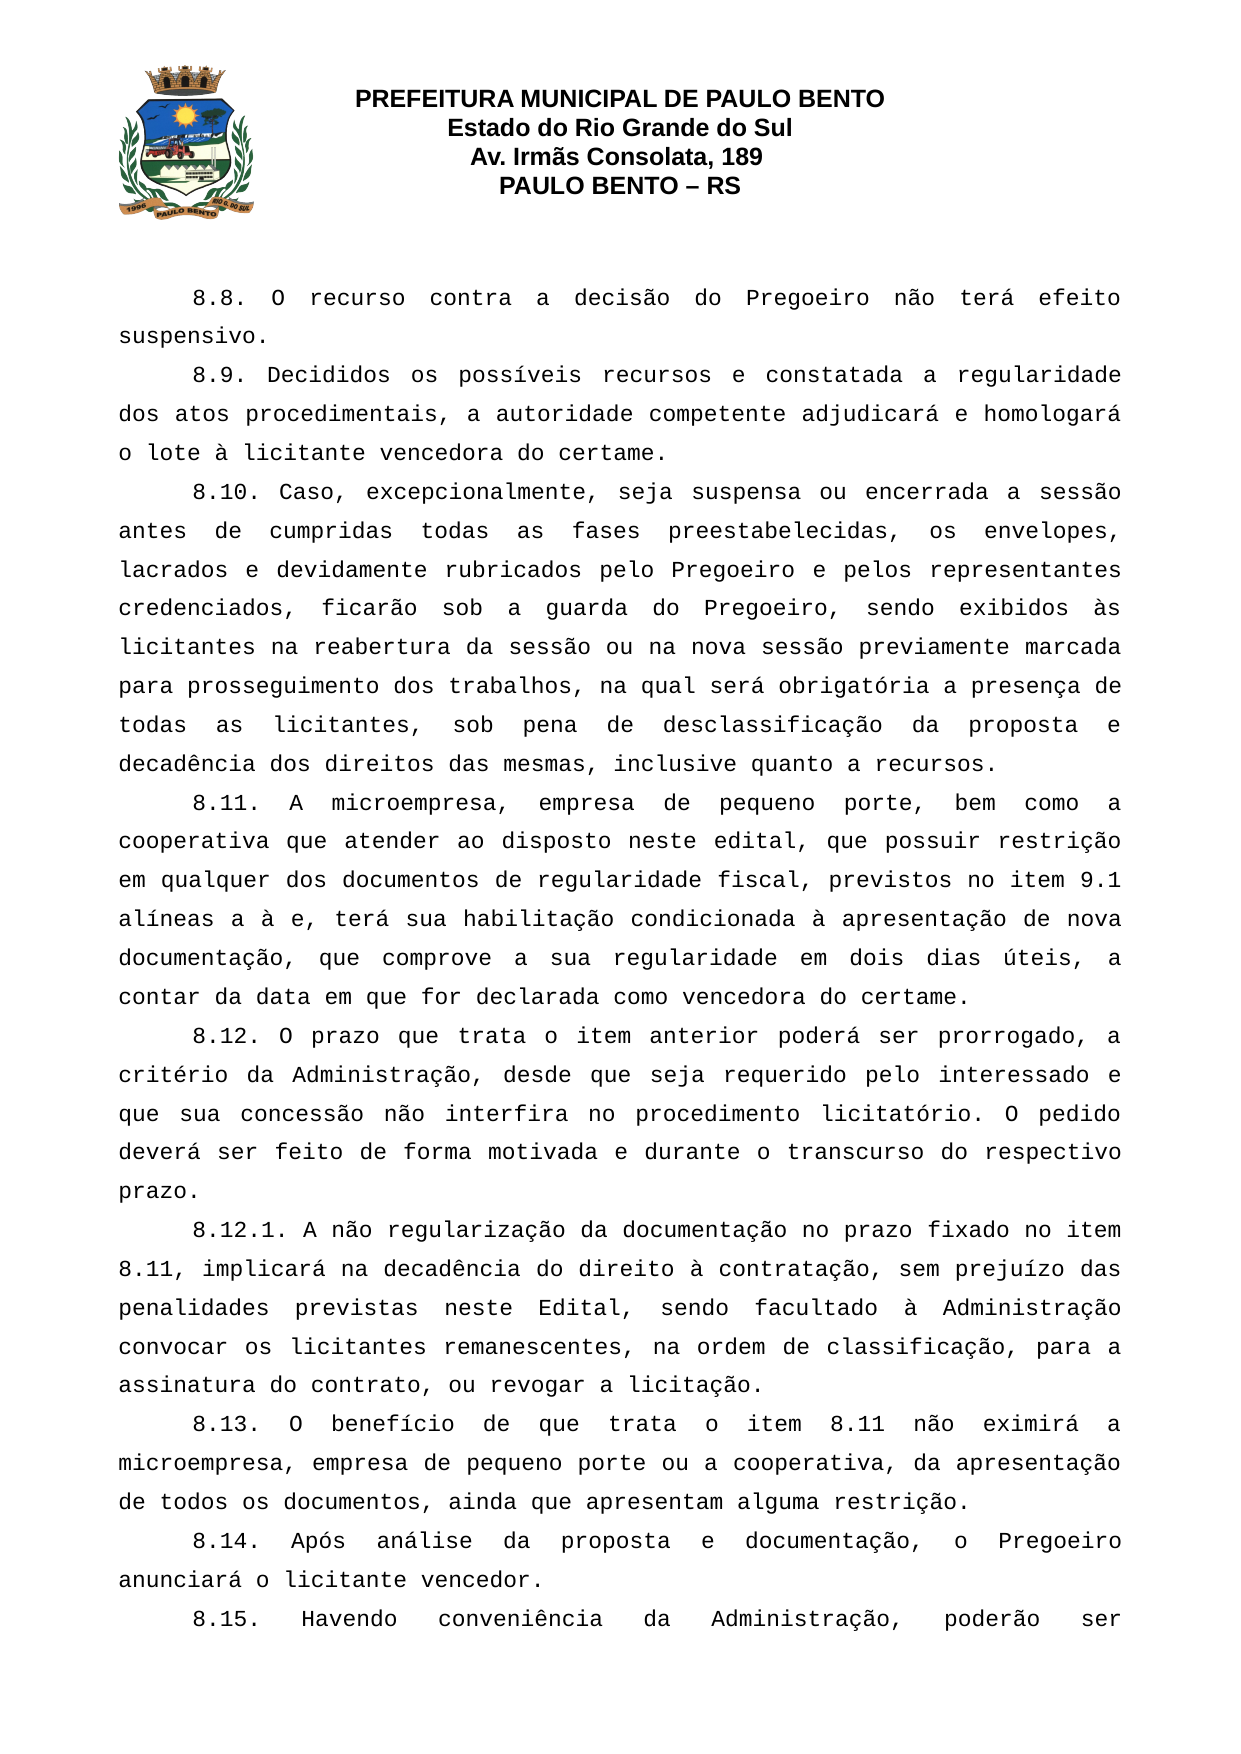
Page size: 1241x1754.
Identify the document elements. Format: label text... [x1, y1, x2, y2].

text 8.13. O benefício de que trata o item 8.11 não eximirá a microempresa, empresa de pequeno porte ou a cooperativa, da apresentação de todos os documentos, ainda que apresentam alguma restrição. [118, 1413, 1122, 1516]
text 8.12.1. A não regularização da documentação no prazo fixado no item 8.11, implicará na decadência do direito à contratação, sem prejuízo das penalidades previstas neste Edital, sendo facultado à Administração convocar os licitantes remanescentes, na ordem de classificação, para a assinatura do contrato, ou revogar a licitação. [118, 1218, 1122, 1400]
text 8.9. Decididos os possíveis recursos e constatada a regularidade dos atos procedimentais, a autoridade competente adjudicará e homologará o lote à licitante vencedora do certame. [118, 364, 1122, 467]
text 8.14. Após análise da proposta e documentação, o Pregoeiro anunciará o licitante vencedor. [118, 1529, 1122, 1594]
text 8.8. O recurso contra a decisão do Pregoeiro não terá efeito suspensivo. [118, 286, 1122, 351]
text 8.11. A microempresa, empresa de pequeno porte, bem como a cooperativa que atender ao disposto neste edital, que possuir restrição em qualquer dos documentos de regularidade fiscal, previstos no item 9.1 alíneas a à e, terá sua habilitação condicionada à apresentação de nova documentação, que comprove a sua regularidade em dois dias úteis, a contar da data em que for declarada como vencedora do certame. [118, 791, 1122, 1011]
text 8.12. O prazo que trata o item anterior poderá ser prorrogado, a critério da Administração, desde que seja requerido pelo interessado e que sua concessão não interfira no procedimento licitatório. O pedido deverá ser feito de forma motivada e durante o transcurso do respectivo prazo. [118, 1024, 1122, 1206]
text 8.15. Havendo conveniência da Administração, poderão ser [118, 1607, 1122, 1633]
text 8.10. Caso, excepcionalmente, seja suspensa ou encerrada a sessão antes de cumpridas todas as fases preestabelecidas, os envelopes, lacrados e devidamente rubricados pelo Pregoeiro e pelos representantes credenciados, ficarão sob a guarda do Pregoeiro, sendo exibidos às licitantes na reabertura da sessão ou na nova sessão previamente marcada para prosseguimento dos trabalhos, na qual será obrigatória a presença de todas as licitantes, sob pena de desclassificação da proposta e decadência dos direitos das mesmas, inclusive quanto a recursos. [118, 480, 1122, 778]
picture [118, 65, 254, 220]
